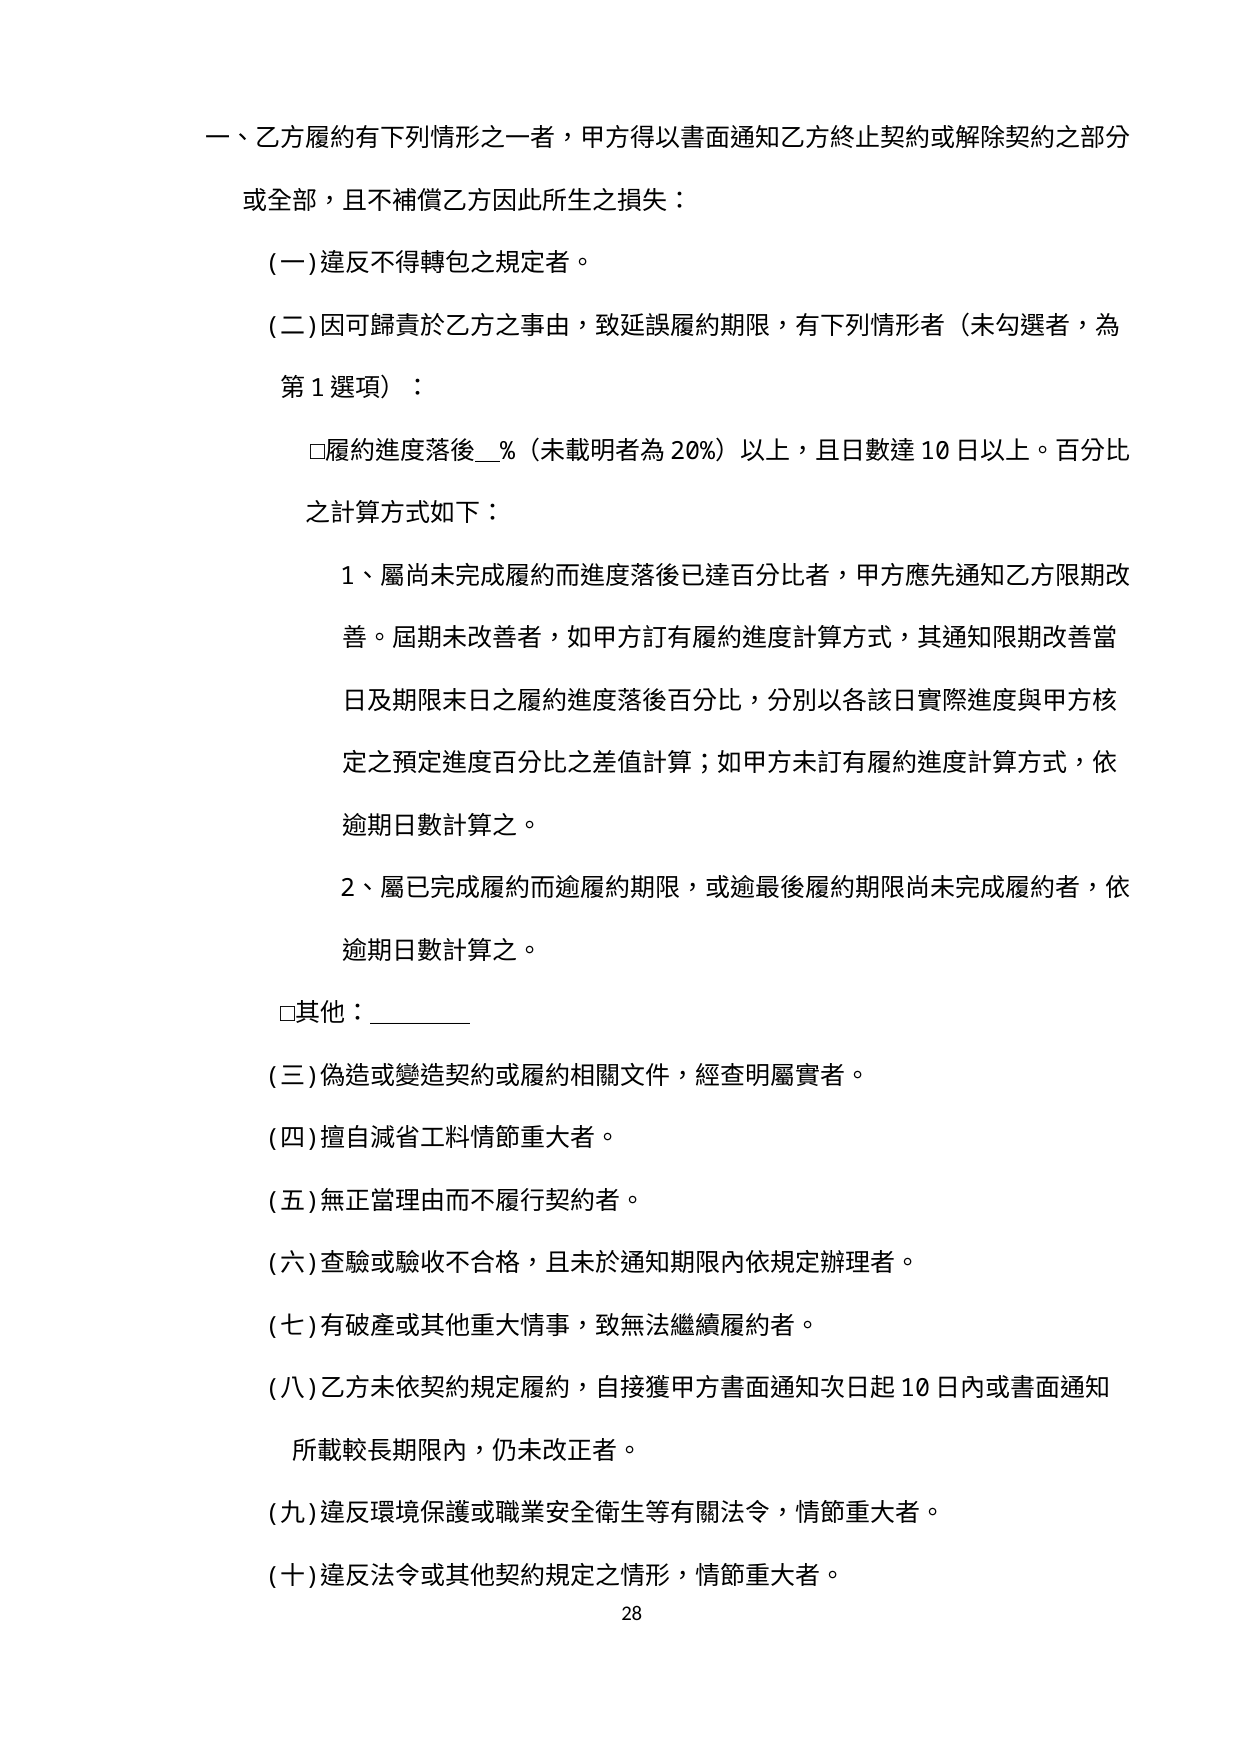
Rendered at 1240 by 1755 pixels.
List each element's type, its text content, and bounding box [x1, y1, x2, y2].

text (八)乙方未依契約規定履約，自接獲甲方書面通知次日起10日內或書面通知所載較長期限內，仍未改正者。 [130, 1344, 1133, 1469]
text (六)查驗或驗收不合格，且未於通知期限內依規定辦理者。 [130, 1219, 1133, 1282]
text (十)違反法令或其他契約規定之情形，情節重大者。 [130, 1532, 1133, 1594]
text (一)違反不得轉包之規定者。 [130, 219, 1133, 282]
text 1、屬尚未完成履約而進度落後已達百分比者，甲方應先通知乙方限期改善。屆期未改善者，如甲方訂有履約進度計算方式，其通知限期改善當日及期限末日之履約進度落後百分比，分別以各該日實際進度與甲方核定之預定進度百分比之差值計算；如甲方未訂有履約進度計算方式，依逾期日數計算之。 [130, 532, 1133, 844]
text □履約進度落後＿%（未載明者為20%）以上，且日數達10日以上。百分比之計算方式如下： [130, 407, 1133, 532]
text (五)無正當理由而不履行契約者。 [130, 1157, 1133, 1219]
text (三)偽造或變造契約或履約相關文件，經查明屬實者。 [130, 1032, 1133, 1094]
text (七)有破產或其他重大情事，致無法繼續履約者。 [130, 1282, 1133, 1344]
text 一、乙方履約有下列情形之一者，甲方得以書面通知乙方終止契約或解除契約之部分或全部，且不補償乙方因此所生之損失： [130, 94, 1133, 219]
text □其他：＿＿＿＿ [130, 969, 1133, 1032]
text 2、屬已完成履約而逾履約期限，或逾最後履約期限尚未完成履約者，依逾期日數計算之。 [130, 844, 1133, 969]
text (九)違反環境保護或職業安全衛生等有關法令，情節重大者。 [130, 1469, 1133, 1532]
text (二)因可歸責於乙方之事由，致延誤履約期限，有下列情形者（未勾選者，為第1選項）： [130, 282, 1133, 407]
text (四)擅自減省工料情節重大者。 [130, 1094, 1133, 1157]
